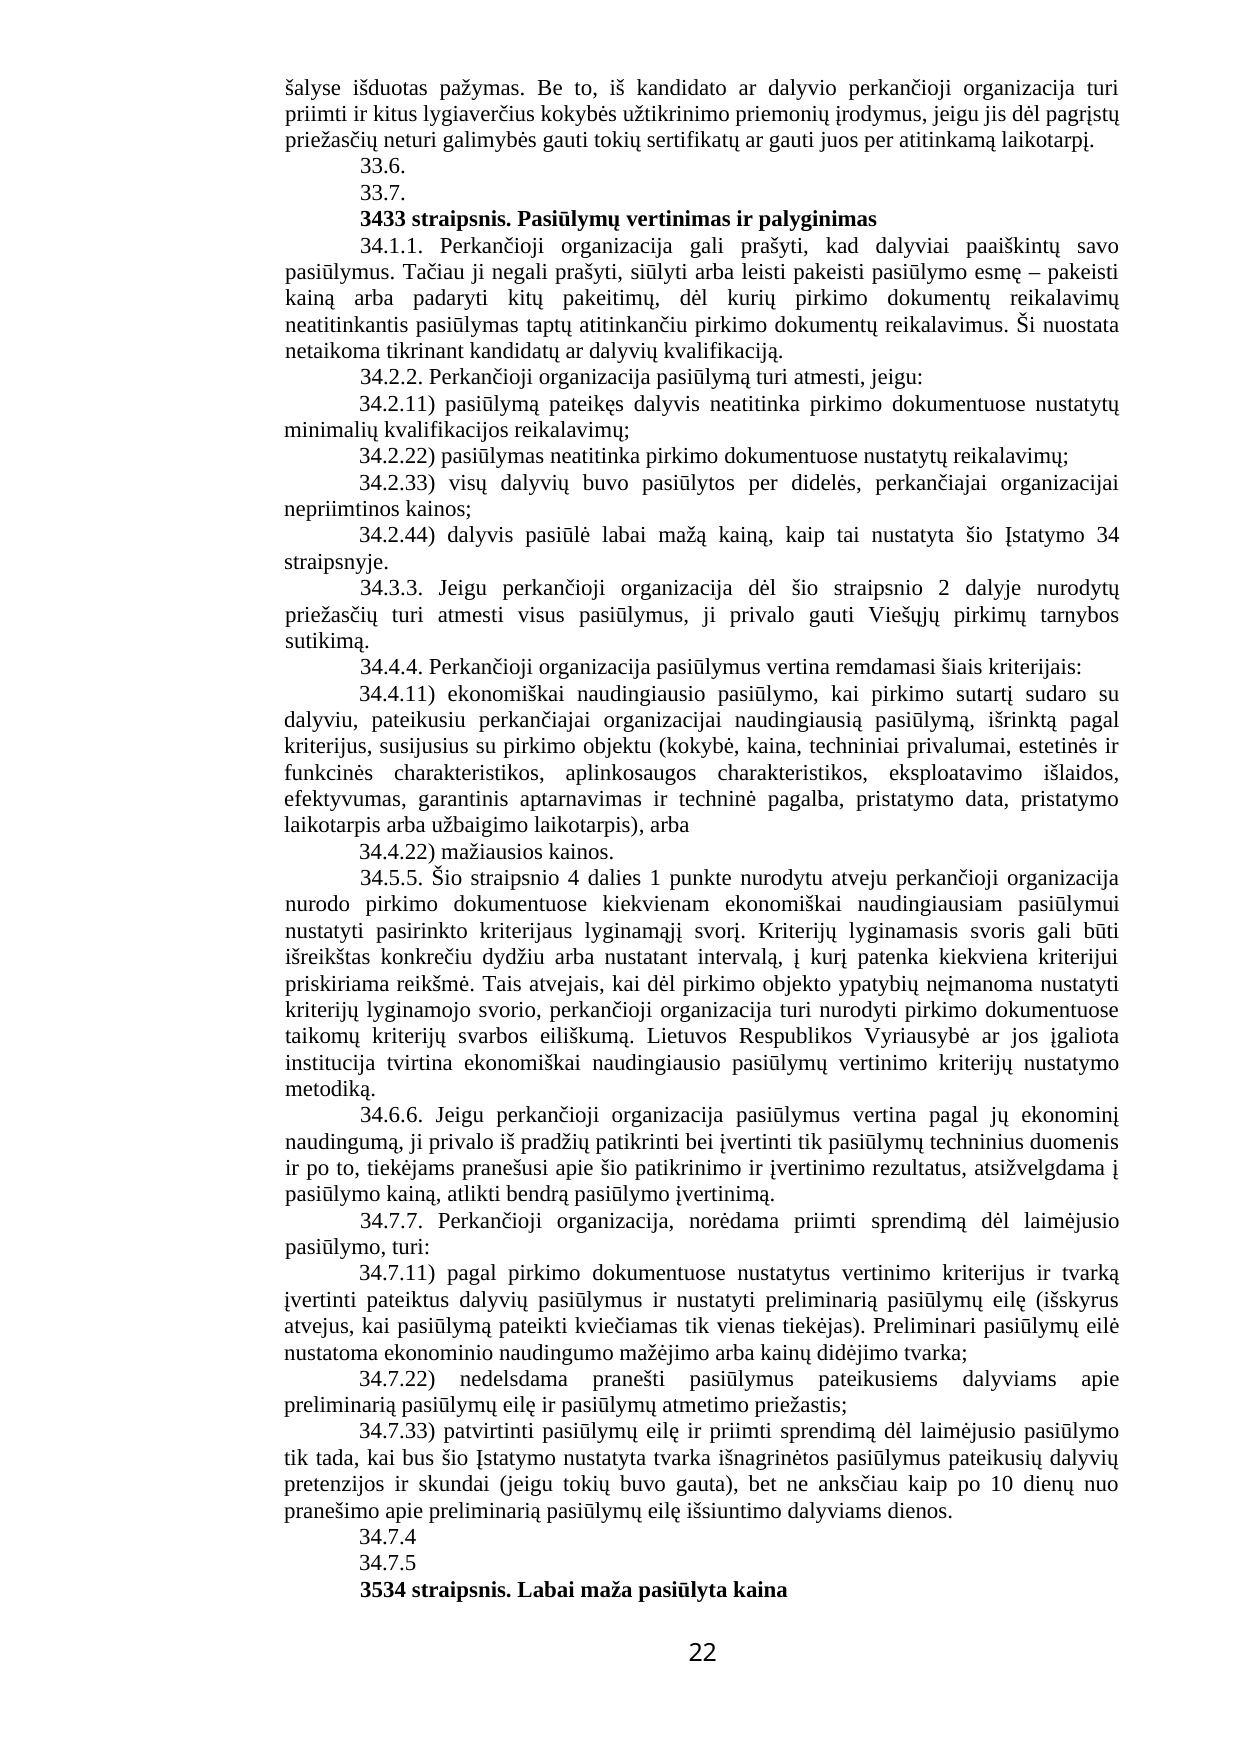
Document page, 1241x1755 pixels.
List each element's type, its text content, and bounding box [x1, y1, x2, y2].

subtitle 1. Perkančioji organizacija gali prašyti, kad dalyviai paaiškintų savo pasiūlymus. Tačiau ji negali prašyti, siūlyti arba leisti pakeisti pasiūlymo esmę – pakeisti kainą arba padaryti kitų pakeitimų, dėl kurių pirkimo dokumentų reikalavimų neatitinkantis pasiūlymas taptų atitinkančiu pirkimo dokumentų reikalavimus. Ši nuostata netaikoma tikrinant kandidatų ar dalyvių kvalifikaciją. [210, 232, 1120, 363]
subtitle 34 straipsnis. Labai maža pasiūlyta kaina [210, 1576, 1120, 1602]
subtitle 7. Perkančioji organizacija, norėdama priimti sprendimą dėl laimėjusio pasiūlymo, turi: [210, 1207, 1120, 1259]
subtitle 3. Jeigu perkančioji organizacija dėl šio straipsnio 2 dalyje nurodytų priežasčių turi atmesti visus pasiūlymus, ji privalo gauti Viešųjų pirkimų tarnybos sutikimą. [210, 574, 1120, 653]
subtitle 33 straipsnis. Pasiūlymų vertinimas ir palyginimas [210, 205, 1120, 232]
subtitle 2) nedelsdama pranešti pasiūlymus pateikusiems dalyviams apie preliminarią pasiūlymų eilę ir pasiūlymų atmetimo priežastis; [210, 1365, 1120, 1418]
subtitle 1) pagal pirkimo dokumentuose nustatytus vertinimo kriterijus ir tvarką įvertinti pateiktus dalyvių pasiūlymus ir nustatyti preliminarią pasiūlymų eilę (išskyrus atvejus, kai pasiūlymą pateikti kviečiamas tik vienas tiekėjas). Preliminari pasiūlymų eilė nustatoma ekonominio naudingumo mažėjimo arba kainų didėjimo tvarka; [210, 1259, 1120, 1365]
subtitle šalyse išduotas pažymas. Be to, iš kandidato ar dalyvio perkančioji organizacija turi priimti ir kitus lygiaverčius kokybės užtikrinimo priemonių įrodymus, jeigu jis dėl pagrįstų priežasčių neturi galimybės gauti tokių sertifikatų ar gauti juos per atitinkamą laikotarpį. [210, 73, 1120, 153]
subtitle 2) pasiūlymas neatitinka pirkimo dokumentuose nustatytų reikalavimų; [210, 442, 1120, 469]
subtitle 6. Jeigu perkančioji organizacija pasiūlymus vertina pagal jų ekonominį naudingumą, ji privalo iš pradžių patikrinti bei įvertinti tik pasiūlymų techninius duomenis ir po to, tiekėjams pranešusi apie šio patikrinimo ir įvertinimo rezultatus, atsižvelgdama į pasiūlymo kainą, atlikti bendrą pasiūlymo įvertinimą. [210, 1101, 1120, 1207]
subtitle 4) dalyvis pasiūlė labai mažą kainą, kaip tai nustatyta šio Įstatymo 34 straipsnyje. [210, 522, 1120, 574]
subtitle 3) patvirtinti pasiūlymų eilę ir priimti sprendimą dėl laimėjusio pasiūlymo tik tada, kai bus šio Įstatymo nustatyta tvarka išnagrinėtos pasiūlymus pateikusių dalyvių pretenzijos ir skundai (jeigu tokių buvo gauta), bet ne anksčiau kaip po 10 dienų nuo pranešimo apie preliminarią pasiūlymų eilę išsiuntimo dalyviams dienos. [210, 1418, 1120, 1523]
subtitle 2. Perkančioji organizacija pasiūlymą turi atmesti, jeigu: [210, 363, 1120, 390]
subtitle 1) pasiūlymą pateikęs dalyvis neatitinka pirkimo dokumentuose nustatytų minimalių kvalifikacijos reikalavimų; [210, 390, 1120, 442]
subtitle 3) visų dalyvių buvo pasiūlytos per didelės, perkančiajai organizacijai nepriimtinos kainos; [210, 469, 1120, 522]
subtitle 1) ekonomiškai naudingiausio pasiūlymo, kai pirkimo sutartį sudaro su dalyviu, pateikusiu perkančiajai organizacijai naudingiausią pasiūlymą, išrinktą pagal kriterijus, susijusius su pirkimo objektu (kokybė, kaina, techniniai privalumai, estetinės ir funkcinės charakteristikos, aplinkosaugos charakteristikos, eksploatavimo išlaidos, efektyvumas, garantinis aptarnavimas ir techninė pagalba, pristatymo data, pristatymo laikotarpis arba užbaigimo laikotarpis), arba [210, 680, 1120, 838]
subtitle 2) mažiausios kainos. [210, 838, 1120, 864]
subtitle 5. Šio straipsnio 4 dalies 1 punkte nurodytu atveju perkančioji organizacija nurodo pirkimo dokumentuose kiekvienam ekonomiškai naudingiausiam pasiūlymui nustatyti pasirinkto kriterijaus lyginamąjį svorį. Kriterijų lyginamasis svoris gali būti išreikštas konkrečiu dydžiu arba nustatant intervalą, į kurį patenka kiekviena kriterijui priskiriama reikšmė. Tais atvejais, kai dėl pirkimo objekto ypatybių neįmanoma nustatyti kriterijų lyginamojo svorio, perkančioji organizacija turi nurodyti pirkimo dokumentuose taikomų kriterijų svarbos eiliškumą. Lietuvos Respublikos Vyriausybė ar jos įgaliota institucija tvirtina ekonomiškai naudingiausio pasiūlymų vertinimo kriterijų nustatymo metodiką. [210, 864, 1120, 1101]
subtitle 4. Perkančioji organizacija pasiūlymus vertina remdamasi šiais kriterijais: [210, 653, 1120, 680]
